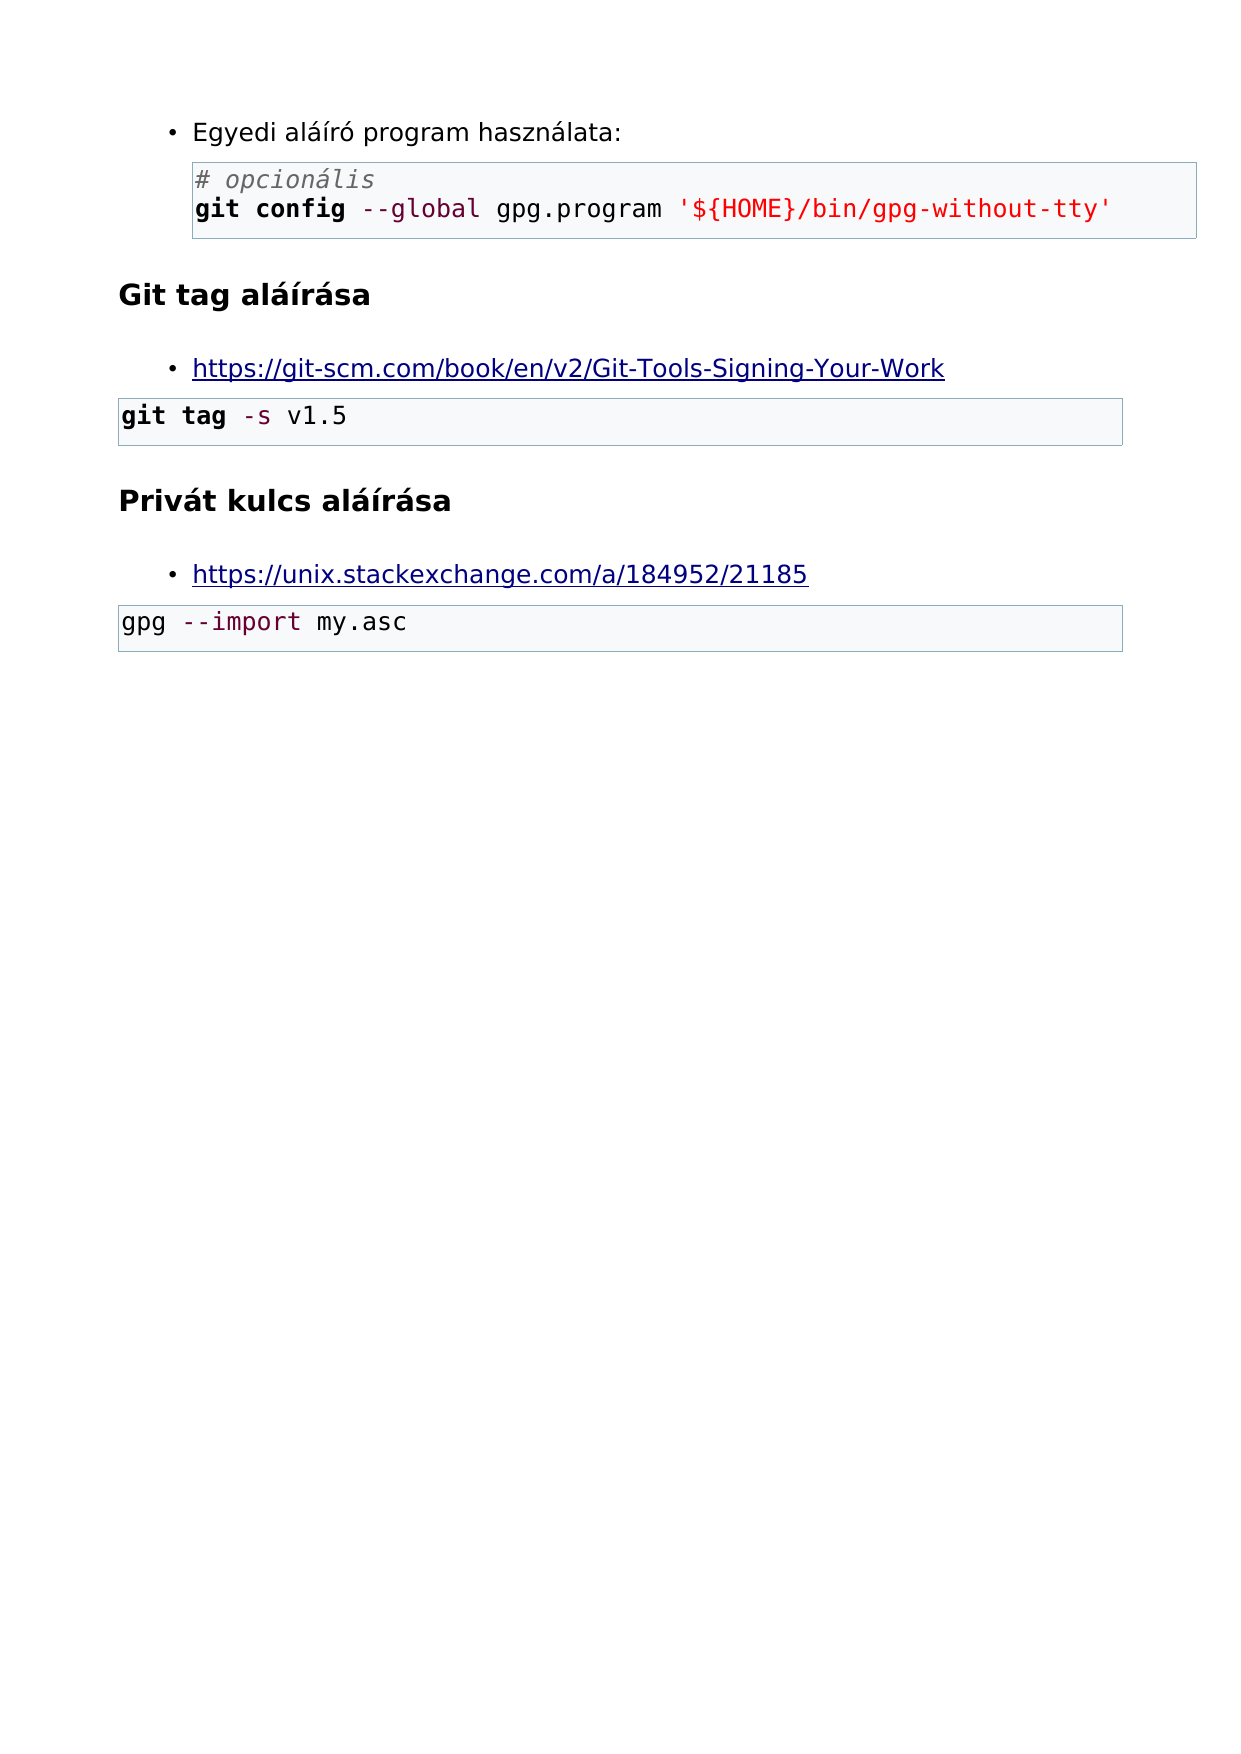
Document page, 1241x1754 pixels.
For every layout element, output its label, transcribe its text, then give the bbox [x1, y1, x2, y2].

subtitle Privát kulcs aláírása [118, 485, 1122, 519]
list https://git-scm.com/book/en/v2/Git-Tools-Signing-Your-Work [177, 354, 1122, 383]
subtitle Git tag aláírása [118, 278, 1122, 312]
list Egyedi aláíró program használata: [177, 118, 1122, 147]
list https://unix.stackexchange.com/a/184952/21185 [177, 561, 1122, 590]
table_header git tag -s v1.5 [119, 399, 1122, 445]
table_header # opcionális git config --global gpg.program '${HOME}/bin/gpg-without-tty' [193, 163, 1196, 238]
table_header gpg --import my.asc [119, 606, 1122, 651]
